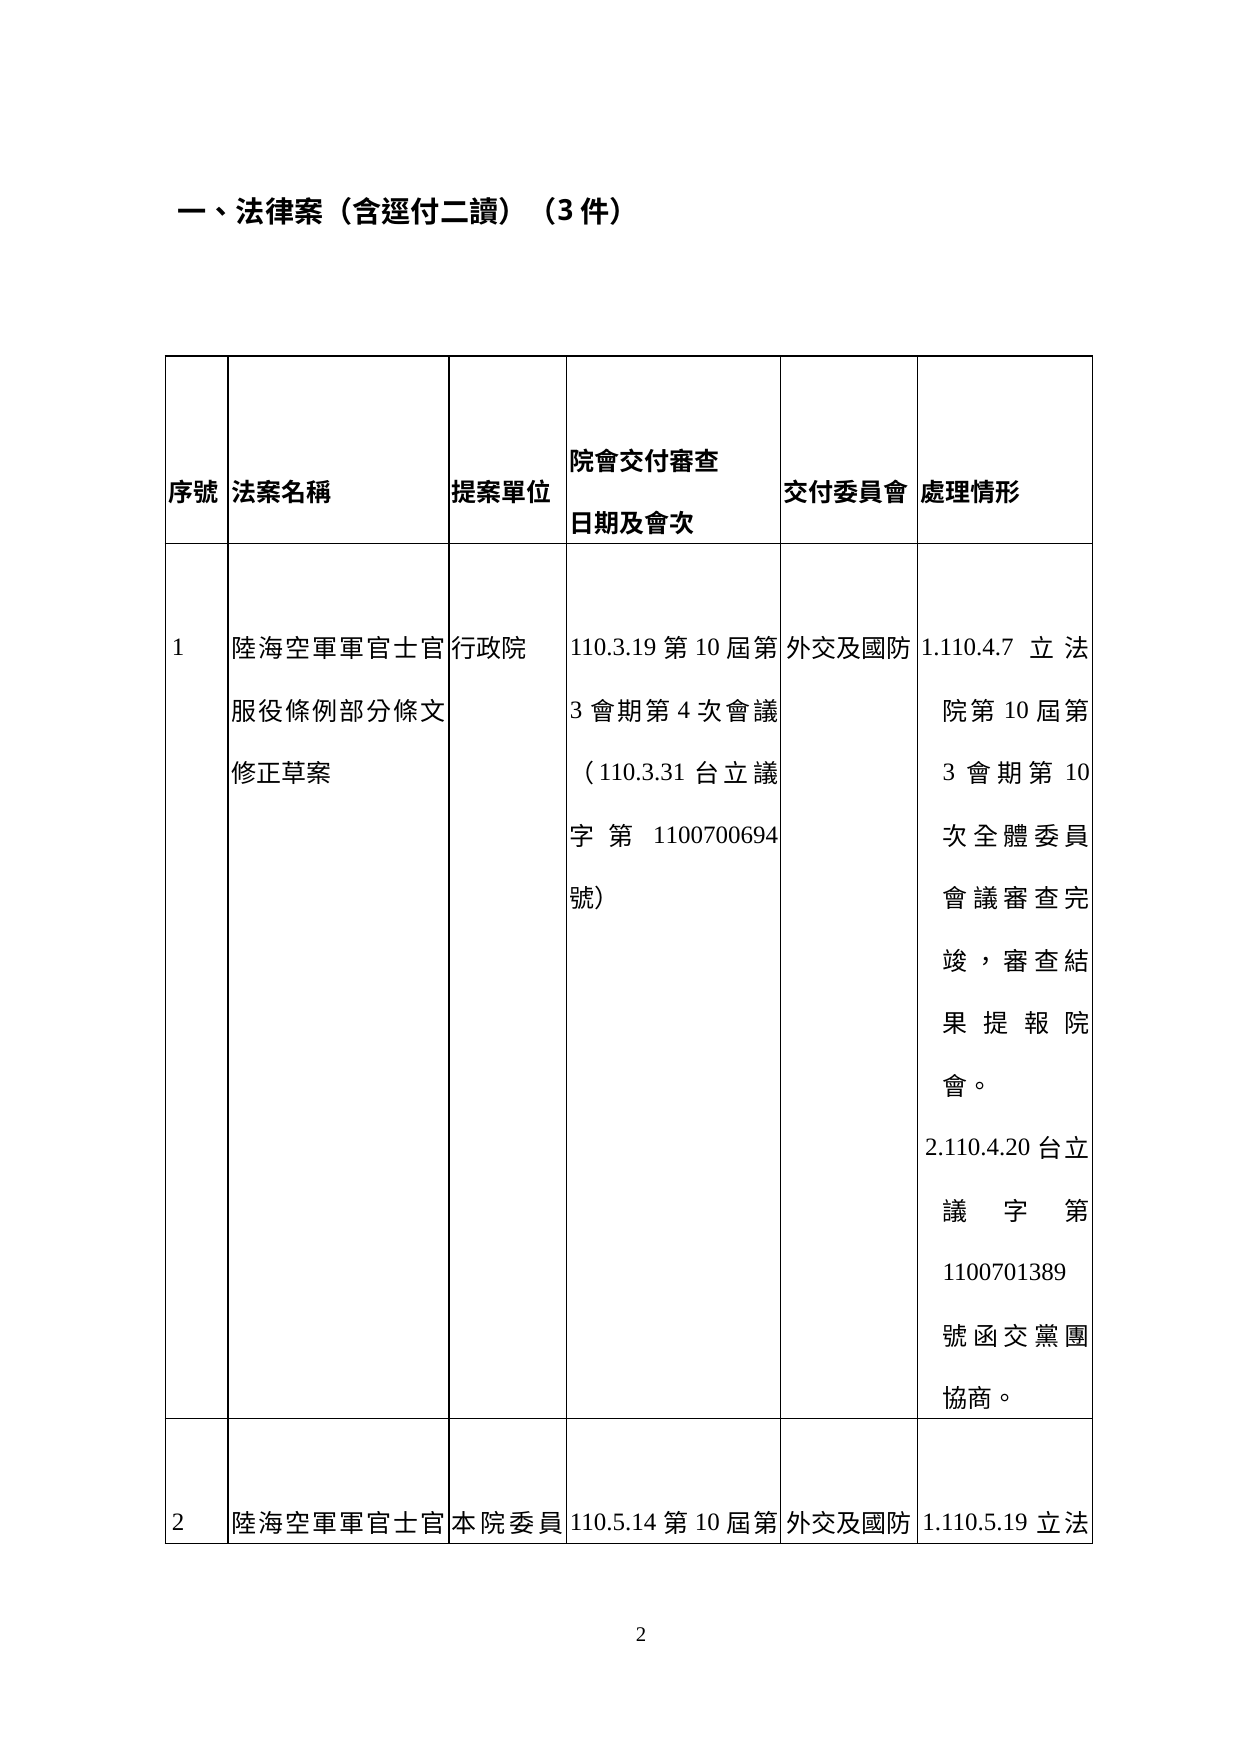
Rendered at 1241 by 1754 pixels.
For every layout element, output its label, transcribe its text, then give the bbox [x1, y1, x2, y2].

table_header 處理情形 [918, 357, 1092, 543]
table_cell 110.3.19第10屆第3會期第4次會議（110.3.31台立議字第1100700694號） [567, 544, 780, 1418]
table_cell 行政院 [450, 544, 566, 1418]
table_header 序號 [166, 357, 227, 543]
table_cell 陸海空軍軍官士官 [229, 1419, 448, 1543]
table_cell 110.5.14第10屆第 [567, 1419, 780, 1543]
table_header 交付委員會 [781, 357, 917, 543]
table_cell 1.110.4.7立法院第10屆第3會期第10次全體委員會議審查完竣，審查結果提報院會。 2.110.4.20台立議字第1100701389號函交黨團協商。 [918, 544, 1092, 1418]
table_cell [166, 544, 227, 1418]
table_cell [166, 1419, 227, 1543]
text 一、法律案（含逕付二讀）（3件） [177, 168, 1104, 230]
table_cell 外交及國防 [781, 1419, 917, 1543]
table_header 法案名稱 [229, 357, 448, 543]
table_cell 本院委員 [450, 1419, 566, 1543]
table_cell 外交及國防 [781, 544, 917, 1418]
table_cell 1.110.5.19立法 [918, 1419, 1092, 1543]
table_cell 陸海空軍軍官士官服役條例部分條文修正草案 [229, 544, 448, 1418]
table_header 院會交付審查 日期及會次 [567, 357, 780, 543]
table_header 提案單位 [450, 357, 566, 543]
